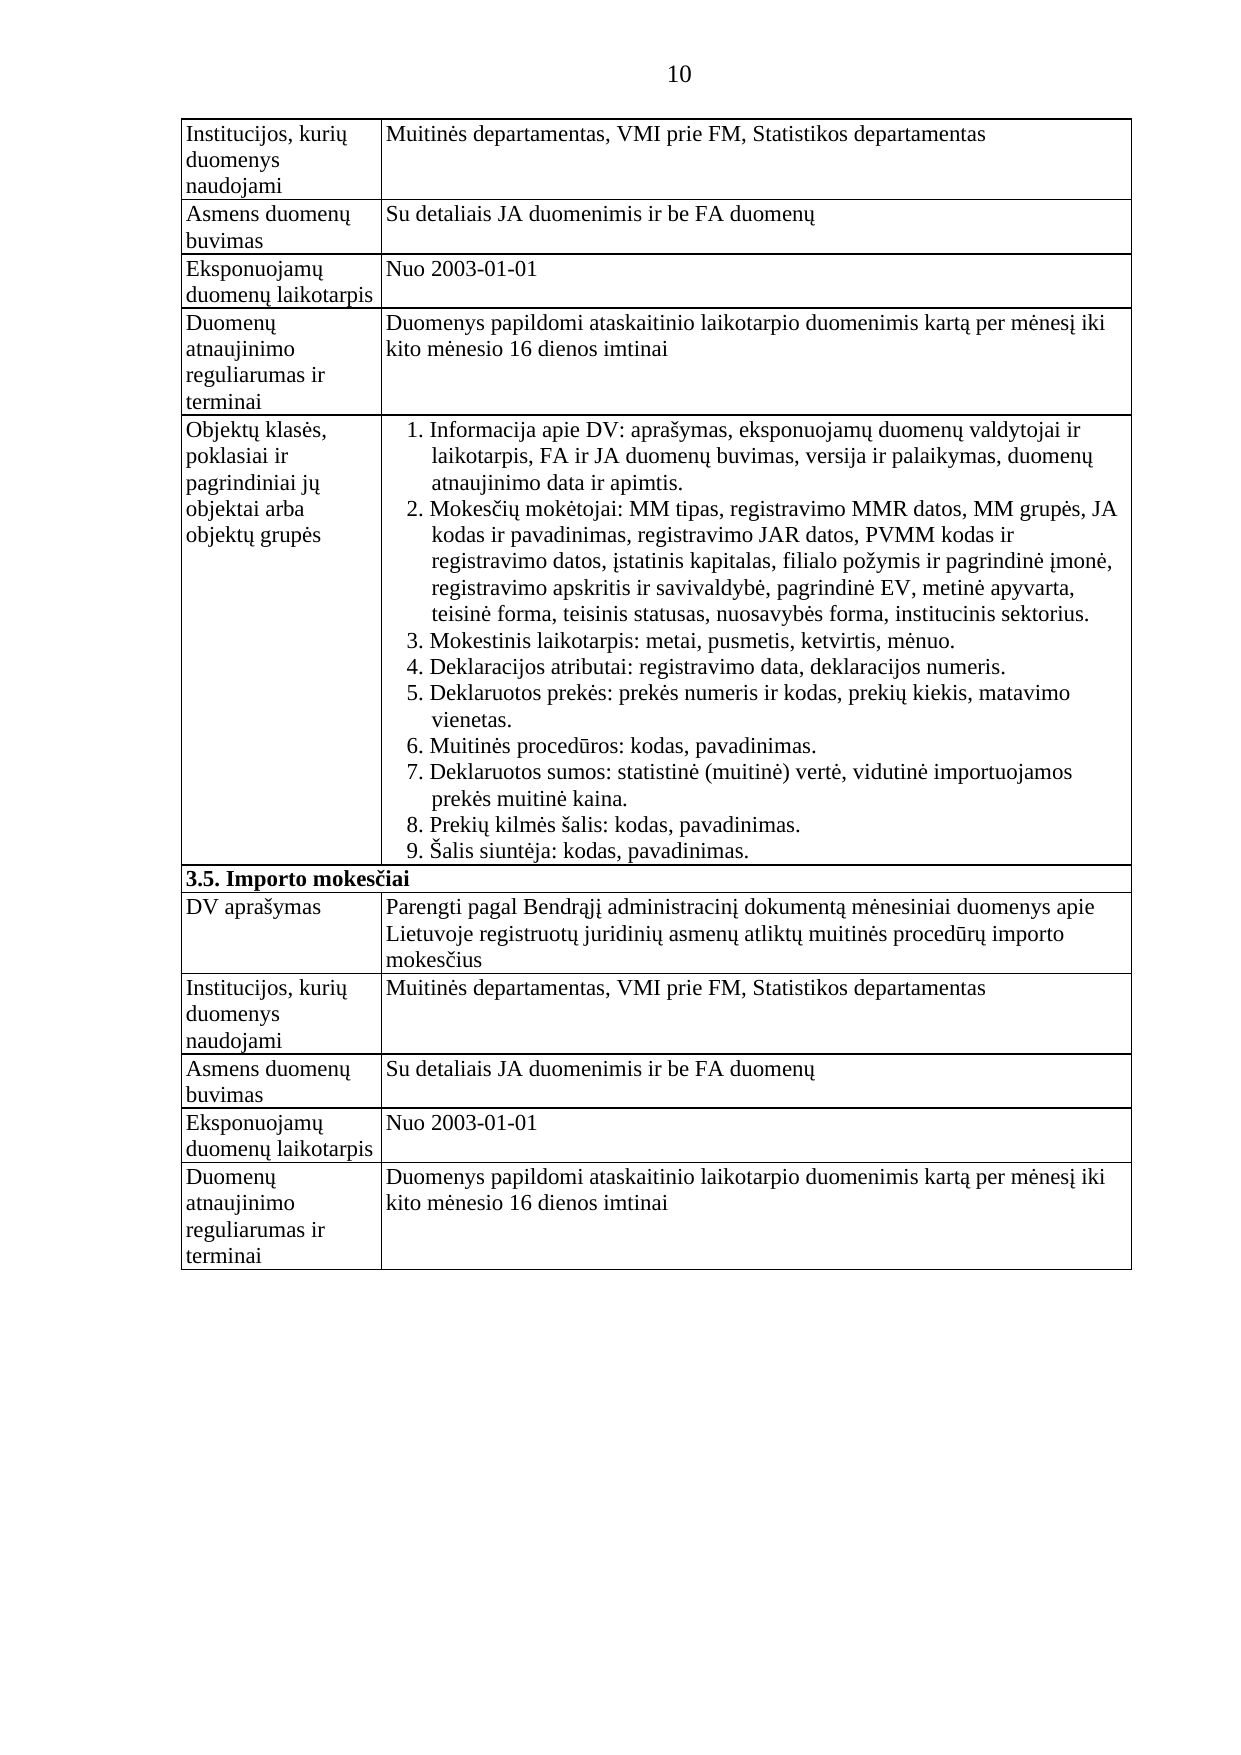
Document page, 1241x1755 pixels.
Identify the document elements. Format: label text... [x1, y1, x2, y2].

table_cell 3.5. Importo mokesčiai [182, 866, 1131, 892]
table_cell Objektų klasės, poklasiai ir pagrindiniai jų objektai arba objektų grupės [182, 416, 381, 864]
table_cell Asmens duomenų buvimas [182, 200, 381, 253]
table_cell Duomenys papildomi ataskaitinio laikotarpio duomenimis kartą per mėnesį iki kito mėnesio 16 dienos imtinai [382, 309, 1131, 414]
table_cell Nuo 2003-01-01 [382, 255, 1131, 307]
table_cell Su detaliais JA duomenimis ir be FA duomenų [382, 200, 1131, 253]
table_cell Asmens duomenų buvimas [182, 1055, 381, 1107]
table_cell DV aprašymas [182, 893, 381, 972]
table_cell Su detaliais JA duomenimis ir be FA duomenų [382, 1055, 1131, 1107]
table_cell Nuo 2003-01-01 [382, 1109, 1131, 1162]
table_cell Parengti pagal Bendrąjį administracinį dokumentą mėnesiniai duomenys apie Lietuvoje registruotų juridinių asmenų atliktų muitinės procedūrų importo mokesčius [382, 893, 1131, 972]
table_cell Muitinės departamentas, VMI prie FM, Statistikos departamentas [382, 974, 1131, 1053]
table_cell Muitinės departamentas, VMI prie FM, Statistikos departamentas [382, 120, 1131, 199]
table_cell Duomenų atnaujinimo reguliarumas ir terminai [182, 309, 381, 414]
table_cell Eksponuojamų duomenų laikotarpis [182, 255, 381, 307]
table_cell Duomenys papildomi ataskaitinio laikotarpio duomenimis kartą per mėnesį iki kito mėnesio 16 dienos imtinai [382, 1163, 1131, 1268]
table_cell Eksponuojamų duomenų laikotarpis [182, 1109, 381, 1162]
table_cell Duomenų atnaujinimo reguliarumas ir terminai [182, 1163, 381, 1268]
table_cell 1. Informacija apie DV: aprašymas, eksponuojamų duomenų valdytojai ir laikotarpis, FA ir JA duomenų buvimas, versija ir palaikymas, duomenų atnaujinimo data ir apimtis. 2. Mokesčių mokėtojai: MM tipas, registravimo MMR datos, MM grupės, JA kodas ir pavadinimas, registravimo JAR datos, PVMM kodas ir registravimo datos, įstatinis kapitalas, filialo požymis ir pagrindinė įmonė, registravimo apskritis ir savivaldybė, pagrindinė EV, metinė apyvarta, teisinė forma, teisinis statusas, nuosavybės forma, institucinis sektorius. 3. Mokestinis laikotarpis: metai, pusmetis, ketvirtis, mėnuo. 4. Deklaracijos atributai: registravimo data, deklaracijos numeris. 5. Deklaruotos prekės: prekės numeris ir kodas, prekių kiekis, matavimo vienetas. 6. Muitinės procedūros: kodas, pavadinimas. 7. Deklaruotos sumos: statistinė (muitinė) vertė, vidutinė importuojamos prekės muitinė kaina. 8. Prekių kilmės šalis: kodas, pavadinimas. 9. Šalis siuntėja: kodas, pavadinimas. [382, 416, 1131, 864]
table_cell Institucijos, kurių duomenys naudojami [182, 974, 381, 1053]
table_cell Institucijos, kurių duomenys naudojami [182, 120, 381, 199]
